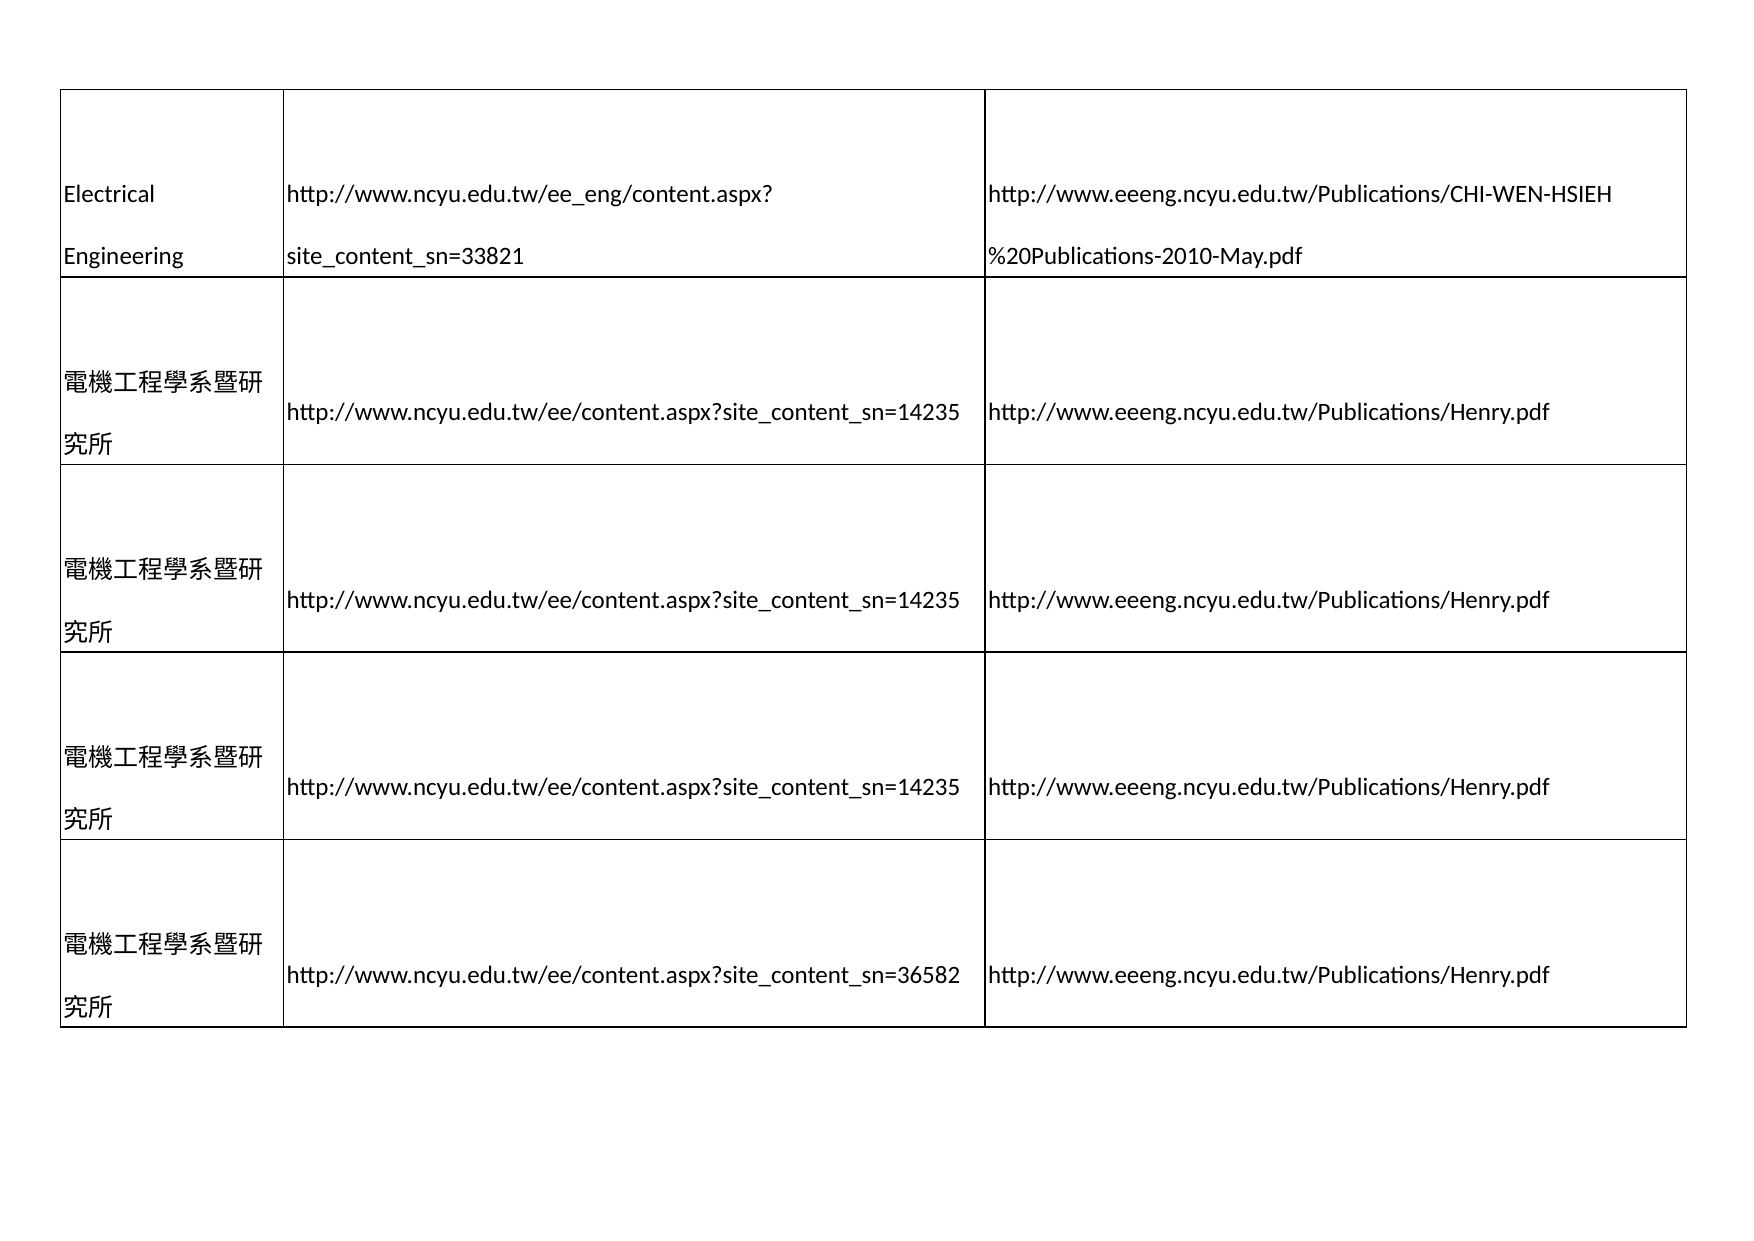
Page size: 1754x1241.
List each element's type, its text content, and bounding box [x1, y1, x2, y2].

table_cell Electrical Engineering [61, 90, 283, 276]
table_cell http://www.ncyu.edu.tw/ee/content.aspx?site_content_sn=14235 [284, 278, 984, 464]
table_cell http://www.ncyu.edu.tw/ee/content.aspx?site_content_sn=36582 [284, 840, 984, 1026]
table_cell http://www.ncyu.edu.tw/ee/content.aspx?site_content_sn=14235 [284, 465, 984, 651]
table_cell http://www.eeeng.ncyu.edu.tw/Publications/Henry.pdf [986, 278, 1686, 464]
table_cell http://www.eeeng.ncyu.edu.tw/Publications/Henry.pdf [986, 465, 1686, 651]
table_cell http://www.eeeng.ncyu.edu.tw/Publications/Henry.pdf [986, 653, 1686, 839]
table_cell http://www.ncyu.edu.tw/ee/content.aspx?site_content_sn=14235 [284, 653, 984, 839]
table_cell 電機工程學系暨研究所 [61, 278, 283, 464]
table_cell http://www.ncyu.edu.tw/ee_eng/content.aspx?site_content_sn=33821 [284, 90, 984, 276]
table_cell 電機工程學系暨研究所 [61, 840, 283, 1026]
table_cell http://www.eeeng.ncyu.edu.tw/Publications/Henry.pdf [986, 840, 1686, 1026]
table_cell 電機工程學系暨研究所 [61, 465, 283, 651]
table_cell 電機工程學系暨研究所 [61, 653, 283, 839]
table_cell http://www.eeeng.ncyu.edu.tw/Publications/CHI-WEN-HSIEH%20Publications-2010-May.pdf [986, 90, 1686, 276]
